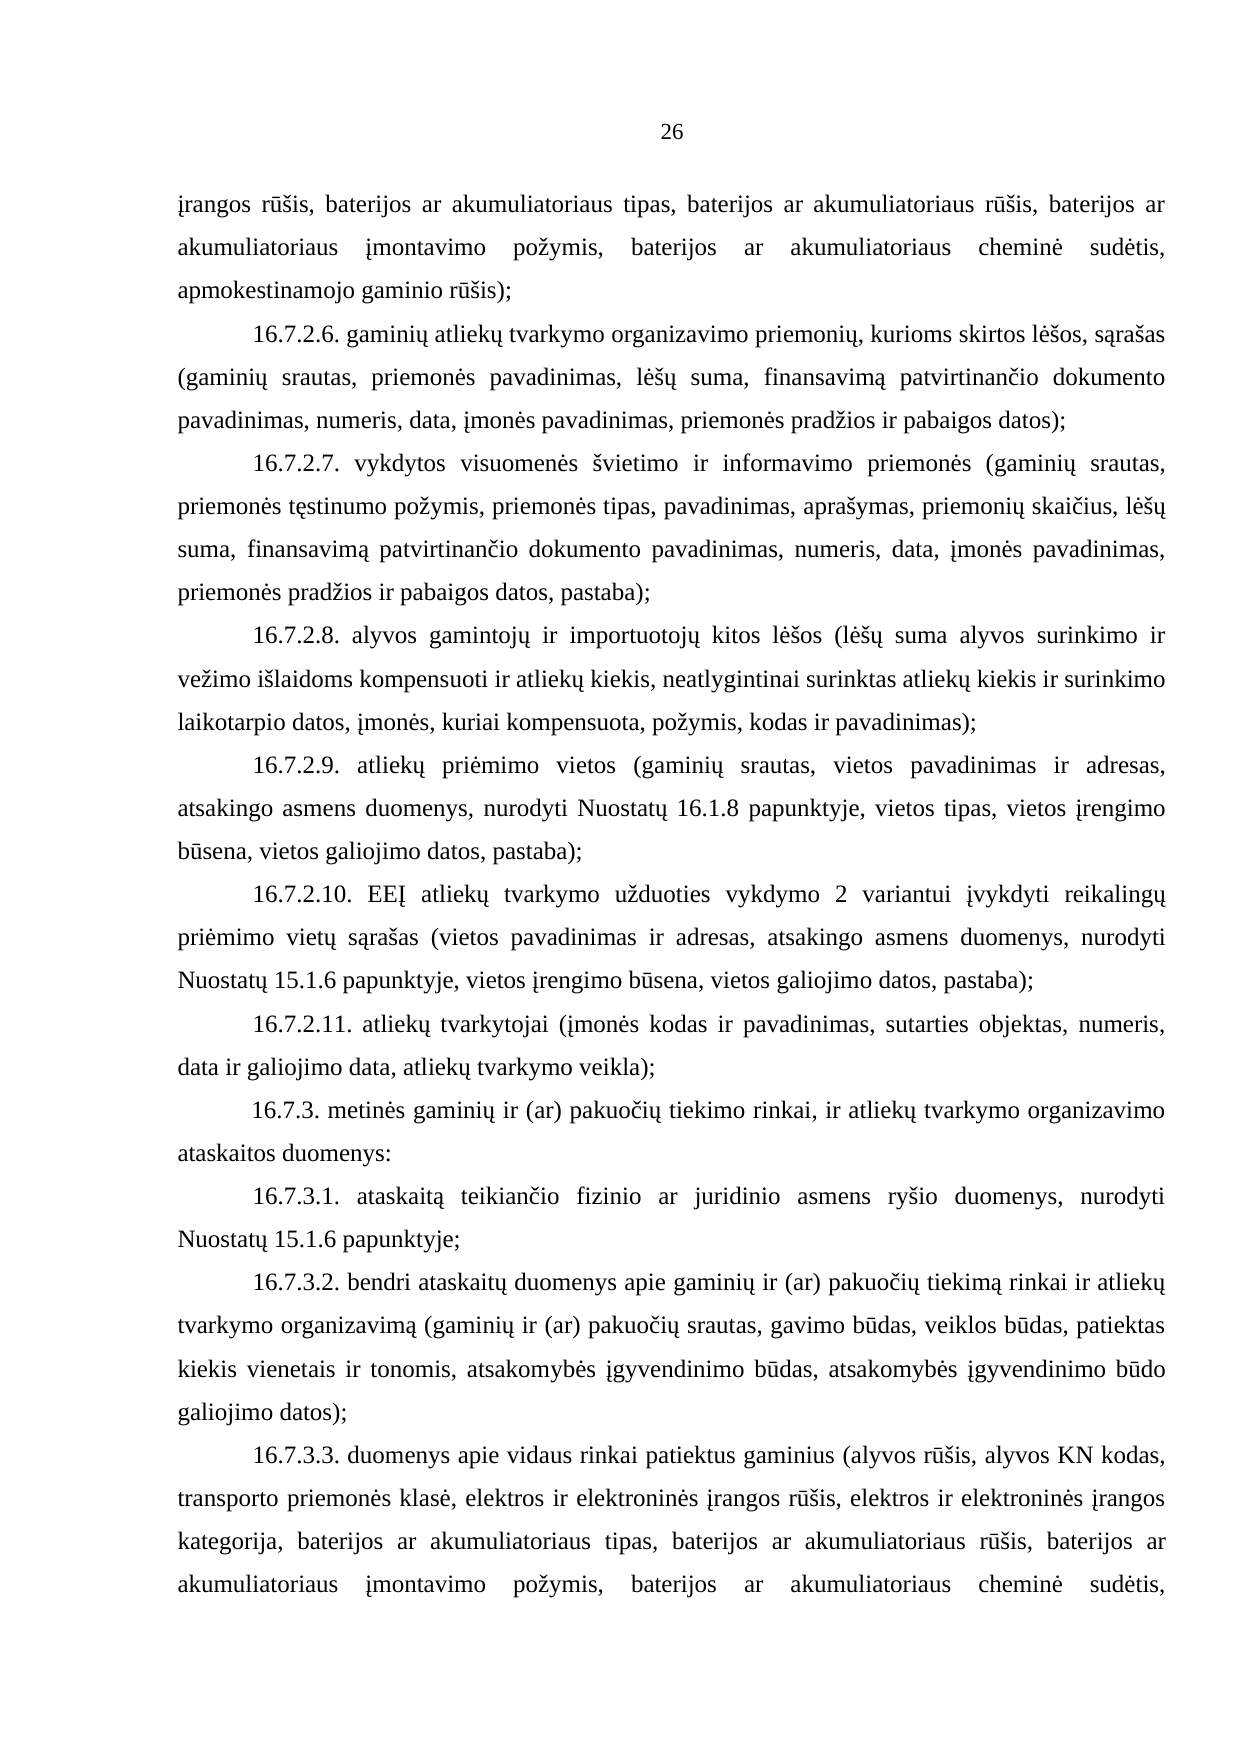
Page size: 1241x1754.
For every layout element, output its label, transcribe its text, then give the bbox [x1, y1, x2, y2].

text 16.7.2.9. atliekų priėmimo vietos (gaminių srautas, vietos pavadinimas ir adresas, atsakingo asmens duomenys, nurodyti Nuostatų 16.1.8 papunktyje, vietos tipas, vietos įrengimo būsena, vietos galiojimo datos, pastaba); [177, 750, 1166, 865]
text įrangos rūšis, baterijos ar akumuliatoriaus tipas, baterijos ar akumuliatoriaus rūšis, baterijos ar akumuliatoriaus įmontavimo požymis, baterijos ar akumuliatoriaus cheminė sudėtis, apmokestinamojo gaminio rūšis); [177, 189, 1166, 304]
text 16.7.2.11. atliekų tvarkytojai (įmonės kodas ir pavadinimas, sutarties objektas, numeris, data ir galiojimo data, atliekų tvarkymo veikla); [177, 1009, 1166, 1081]
text 16.7.2.7. vykdytos visuomenės švietimo ir informavimo priemonės (gaminių srautas, priemonės tęstinumo požymis, priemonės tipas, pavadinimas, aprašymas, priemonių skaičius, lėšų suma, finansavimą patvirtinančio dokumento pavadinimas, numeris, data, įmonės pavadinimas, priemonės pradžios ir pabaigos datos, pastaba); [177, 448, 1166, 606]
text 16.7.3.2. bendri ataskaitų duomenys apie gaminių ir (ar) pakuočių tiekimą rinkai ir atliekų tvarkymo organizavimą (gaminių ir (ar) pakuočių srautas, gavimo būdas, veiklos būdas, patiektas kiekis vienetais ir tonomis, atsakomybės įgyvendinimo būdas, atsakomybės įgyvendinimo būdo galiojimo datos); [177, 1267, 1166, 1426]
text 16.7.3. metinės gaminių ir (ar) pakuočių tiekimo rinkai, ir atliekų tvarkymo organizavimo ataskaitos duomenys: [177, 1095, 1166, 1167]
text 16.7.2.10. EEĮ atliekų tvarkymo užduoties vykdymo 2 variantui įvykdyti reikalingų priėmimo vietų sąrašas (vietos pavadinimas ir adresas, atsakingo asmens duomenys, nurodyti Nuostatų 15.1.6 papunktyje, vietos įrengimo būsena, vietos galiojimo datos, pastaba); [177, 879, 1166, 994]
text 16.7.2.6. gaminių atliekų tvarkymo organizavimo priemonių, kurioms skirtos lėšos, sąrašas (gaminių srautas, priemonės pavadinimas, lėšų suma, finansavimą patvirtinančio dokumento pavadinimas, numeris, data, įmonės pavadinimas, priemonės pradžios ir pabaigos datos); [177, 319, 1166, 434]
text 16.7.3.1. ataskaitą teikiančio fizinio ar juridinio asmens ryšio duomenys, nurodyti Nuostatų 15.1.6 papunktyje; [177, 1181, 1166, 1253]
text 16.7.3.3. duomenys apie vidaus rinkai patiektus gaminius (alyvos rūšis, alyvos KN kodas, transporto priemonės klasė, elektros ir elektroninės įrangos rūšis, elektros ir elektroninės įrangos kategorija, baterijos ar akumuliatoriaus tipas, baterijos ar akumuliatoriaus rūšis, baterijos ar akumuliatoriaus įmontavimo požymis, baterijos ar akumuliatoriaus cheminė sudėtis, [177, 1440, 1166, 1598]
text 16.7.2.8. alyvos gamintojų ir importuotojų kitos lėšos (lėšų suma alyvos surinkimo ir vežimo išlaidoms kompensuoti ir atliekų kiekis, neatlygintinai surinktas atliekų kiekis ir surinkimo laikotarpio datos, įmonės, kuriai kompensuota, požymis, kodas ir pavadinimas); [177, 621, 1166, 736]
